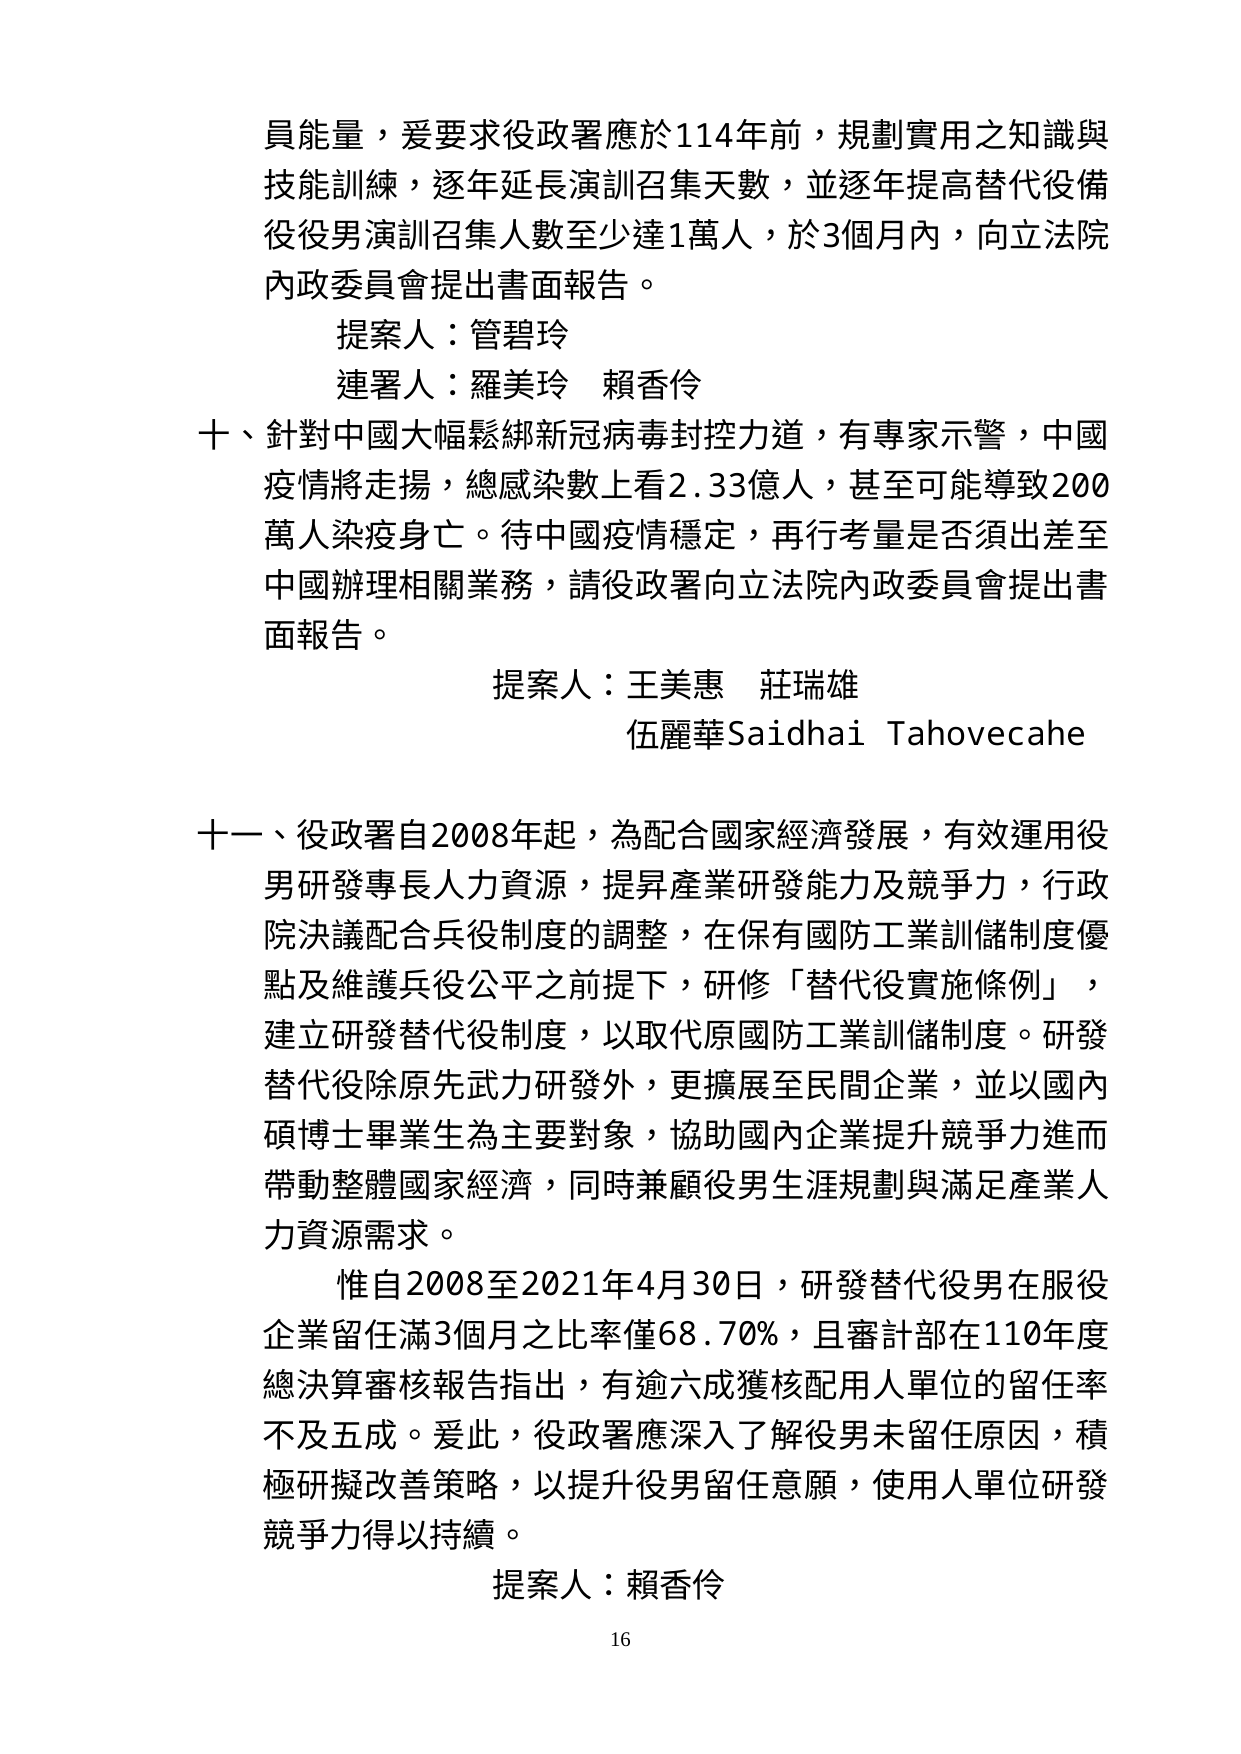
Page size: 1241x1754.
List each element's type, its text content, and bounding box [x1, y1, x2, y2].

text 提案人：賴香伶 [192, 1558, 1110, 1608]
text 十、針對中國大幅鬆綁新冠病毒封控力道，有專家示警，中國疫情將走揚，總感染數上看2.33億人，甚至可能導致200萬人染疫身亡。待中國疫情穩定，再行考量是否須出差至中國辦理相關業務，請役政署向立法院內政委員會提出書面報告。 [130, 408, 1110, 658]
text 提案人：管碧玲 [263, 308, 1110, 358]
text 伍麗華Saidhai Tahovecahe [192, 708, 1110, 808]
text 惟自2008至2021年4月30日，研發替代役男在服役企業留任滿3個月之比率僅68.70%，且審計部在110年度總決算審核報告指出，有逾六成獲核配用人單位的留任率不及五成。爰此，役政署應深入了解役男未留任原因，積極研擬改善策略，以提升役男留任意願，使用人單位研發競爭力得以持續。 [263, 1258, 1110, 1558]
text 員能量，爰要求役政署應於114年前，規劃實用之知識與技能訓練，逐年延長演訓召集天數，並逐年提高替代役備役役男演訓召集人數至少達1萬人，於3個月內，向立法院內政委員會提出書面報告。 [130, 108, 1110, 308]
text 連署人：羅美玲 賴香伶 [263, 358, 1110, 408]
text 十一、役政署自2008年起，為配合國家經濟發展，有效運用役男研發專長人力資源，提昇產業研發能力及競爭力，行政院決議配合兵役制度的調整，在保有國防工業訓儲制度優點及維護兵役公平之前提下，研修「替代役實施條例」，建立研發替代役制度，以取代原國防工業訓儲制度。研發替代役除原先武力研發外，更擴展至民間企業，並以國內碩博士畢業生為主要對象，協助國內企業提升競爭力進而帶動整體國家經濟，同時兼顧役男生涯規劃與滿足產業人力資源需求。 [130, 808, 1110, 1258]
text 提案人：王美惠 莊瑞雄 [192, 658, 1110, 708]
